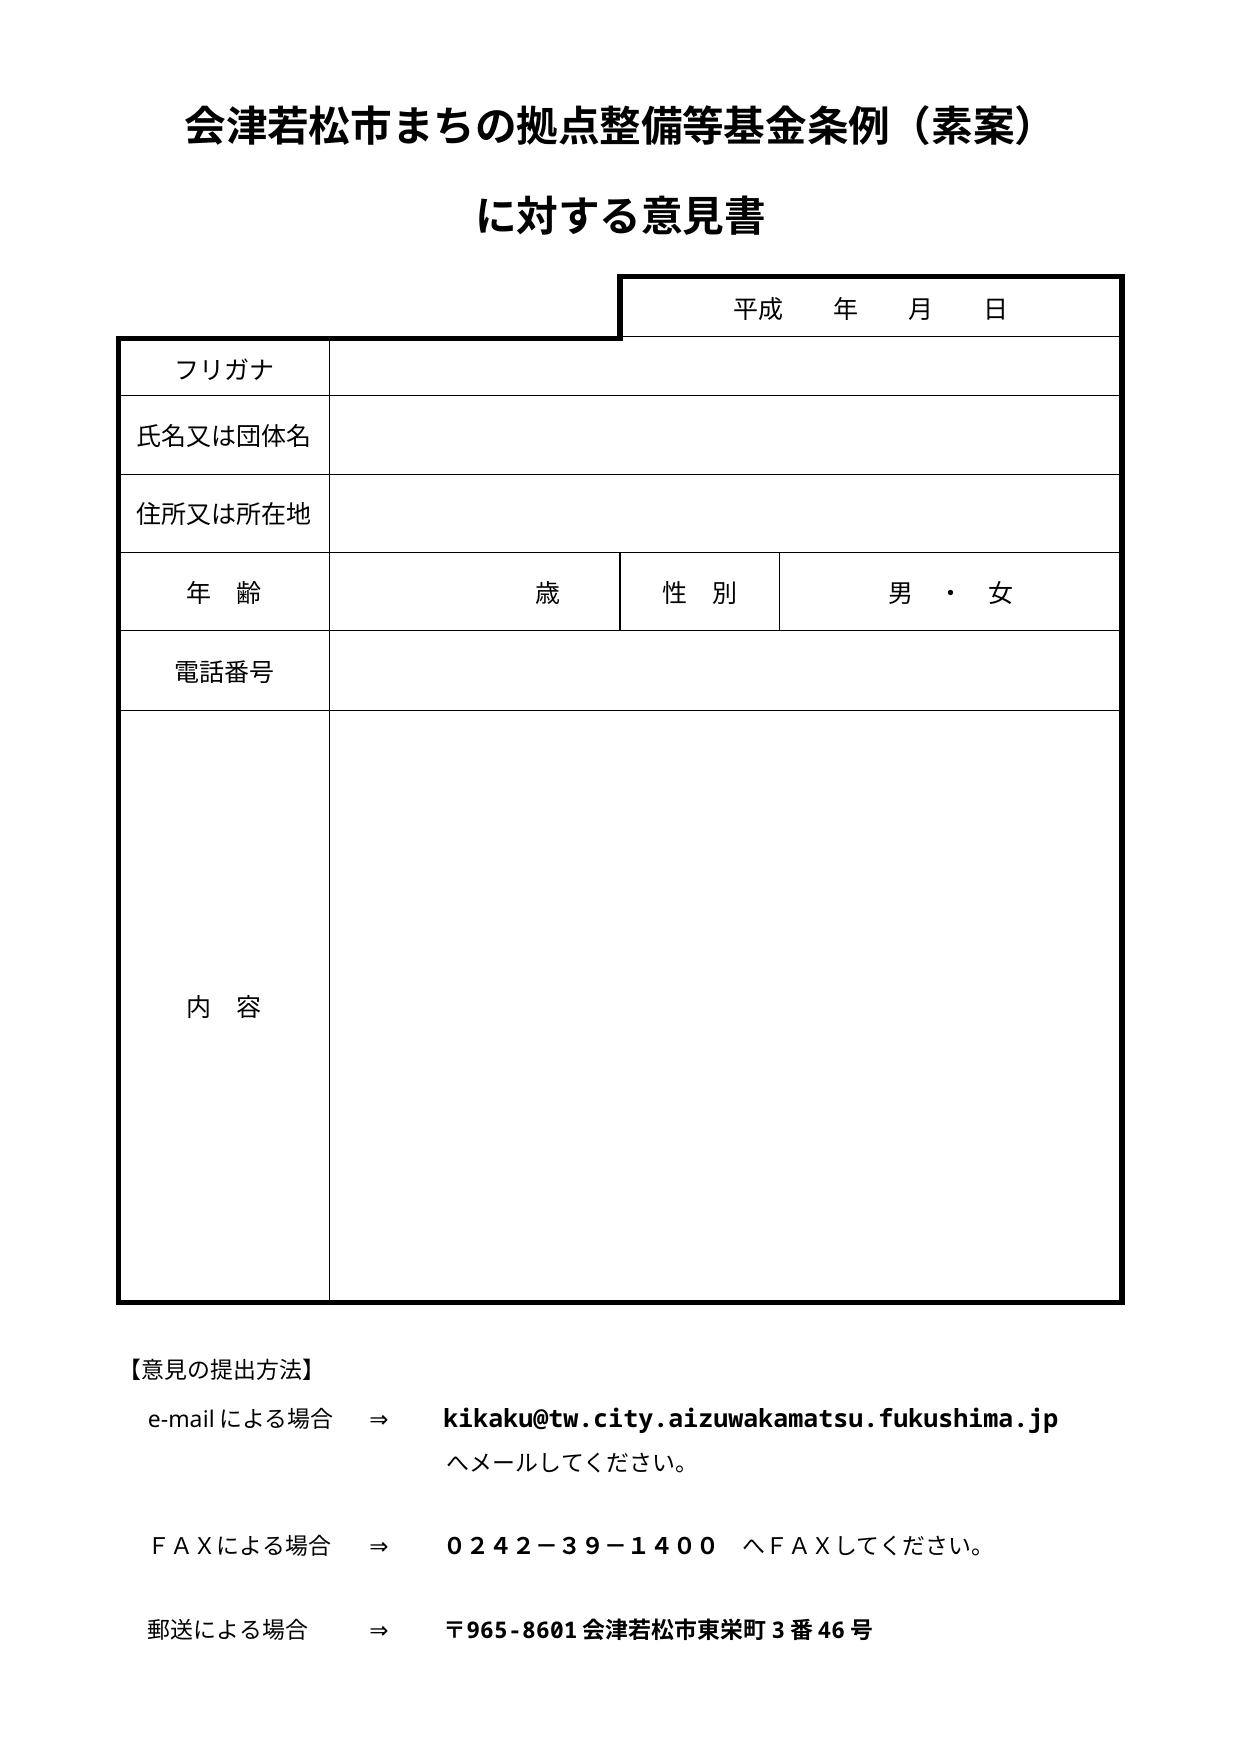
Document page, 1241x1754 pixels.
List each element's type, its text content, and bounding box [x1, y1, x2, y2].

text 郵送による場合 ⇒ 〒965-8601会津若松市東栄町3番46号 [148, 1612, 1122, 1644]
table_cell 歳 [330, 553, 619, 630]
table_cell 年 齢 [121, 553, 329, 630]
text へメールしてください。 [148, 1445, 1122, 1478]
text に対する意見書 [118, 184, 1122, 244]
text ＦＡＸによる場合 ⇒ ０２４２－３９－１４００ へＦＡＸしてください。 [148, 1528, 1122, 1561]
table_cell [330, 711, 1119, 1300]
table_cell 住所又は所在地 [121, 475, 329, 552]
table_header 平成 年 月 日 [623, 279, 1119, 336]
table_cell [330, 631, 1119, 710]
text 【意見の提出方法】 [118, 1352, 1122, 1384]
table_cell 内 容 [121, 711, 329, 1300]
text e-mailによる場合 ⇒ kikaku@tw.city.aizuwakamatsu.fukushima.jp [148, 1401, 1122, 1435]
table_cell 電話番号 [121, 631, 329, 710]
table_cell [330, 475, 1119, 552]
table_cell 性 別 [621, 553, 779, 630]
table_cell [330, 337, 1119, 395]
table_cell 氏名又は団体名 [121, 396, 329, 473]
table_cell 男 ・ 女 [780, 553, 1119, 630]
text 会津若松市まちの拠点整備等基金条例（素案） [118, 94, 1122, 154]
table_cell フリガナ [121, 341, 329, 395]
table_header [118, 274, 617, 336]
table_cell [330, 396, 1119, 473]
